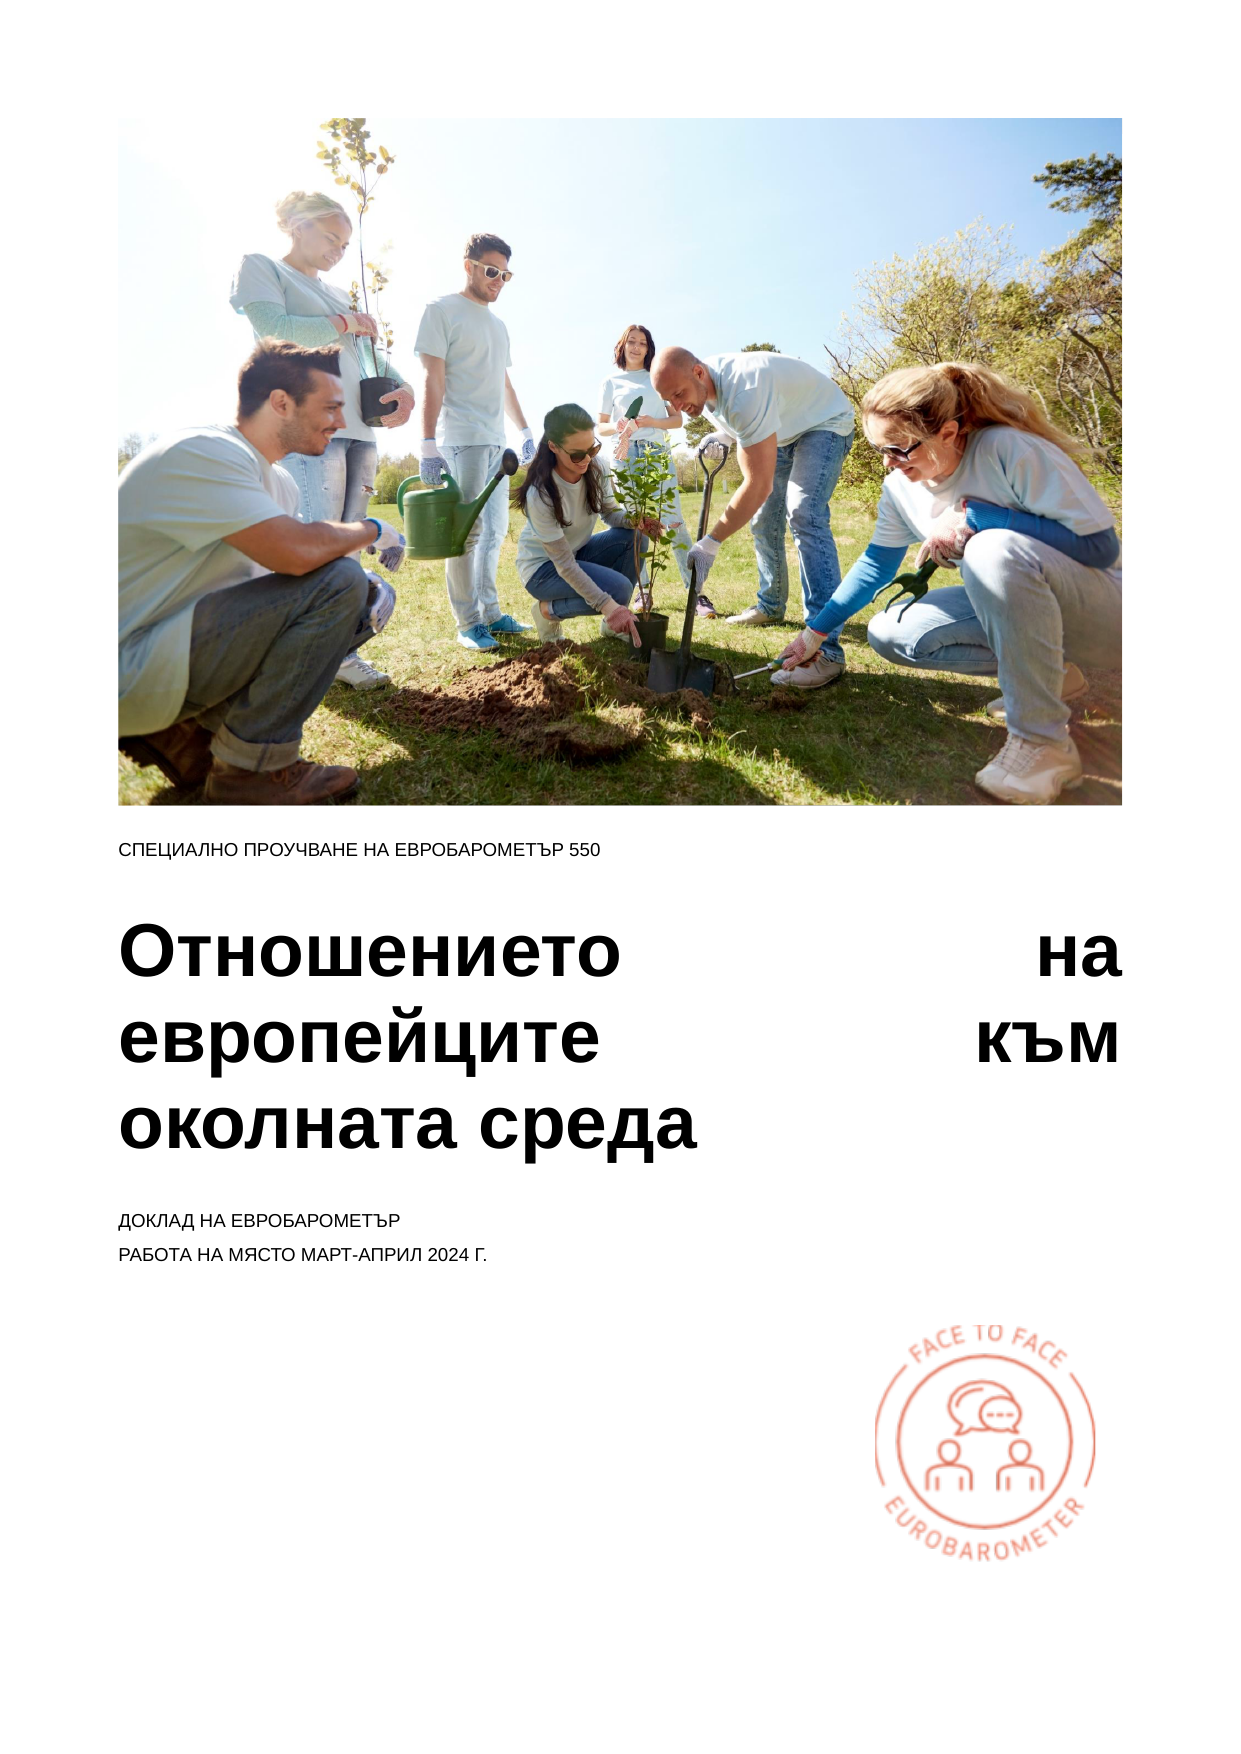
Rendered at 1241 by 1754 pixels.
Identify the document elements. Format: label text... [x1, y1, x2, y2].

text РАБОТА НА МЯСТО МАРТ-АПРИЛ 2024 Г. [118, 1243, 1122, 1265]
text ДОКЛАД НА ЕВРОБАРОМЕТЪР [118, 1210, 1122, 1232]
text СПЕЦИАЛНО ПРОУЧВАНЕ НА ЕВРОБАРОМЕТЪР 550 [118, 839, 1122, 861]
text Отношението на европейците към околната среда [118, 906, 1122, 1165]
picture [118, 118, 1123, 806]
picture [875, 1325, 1097, 1563]
